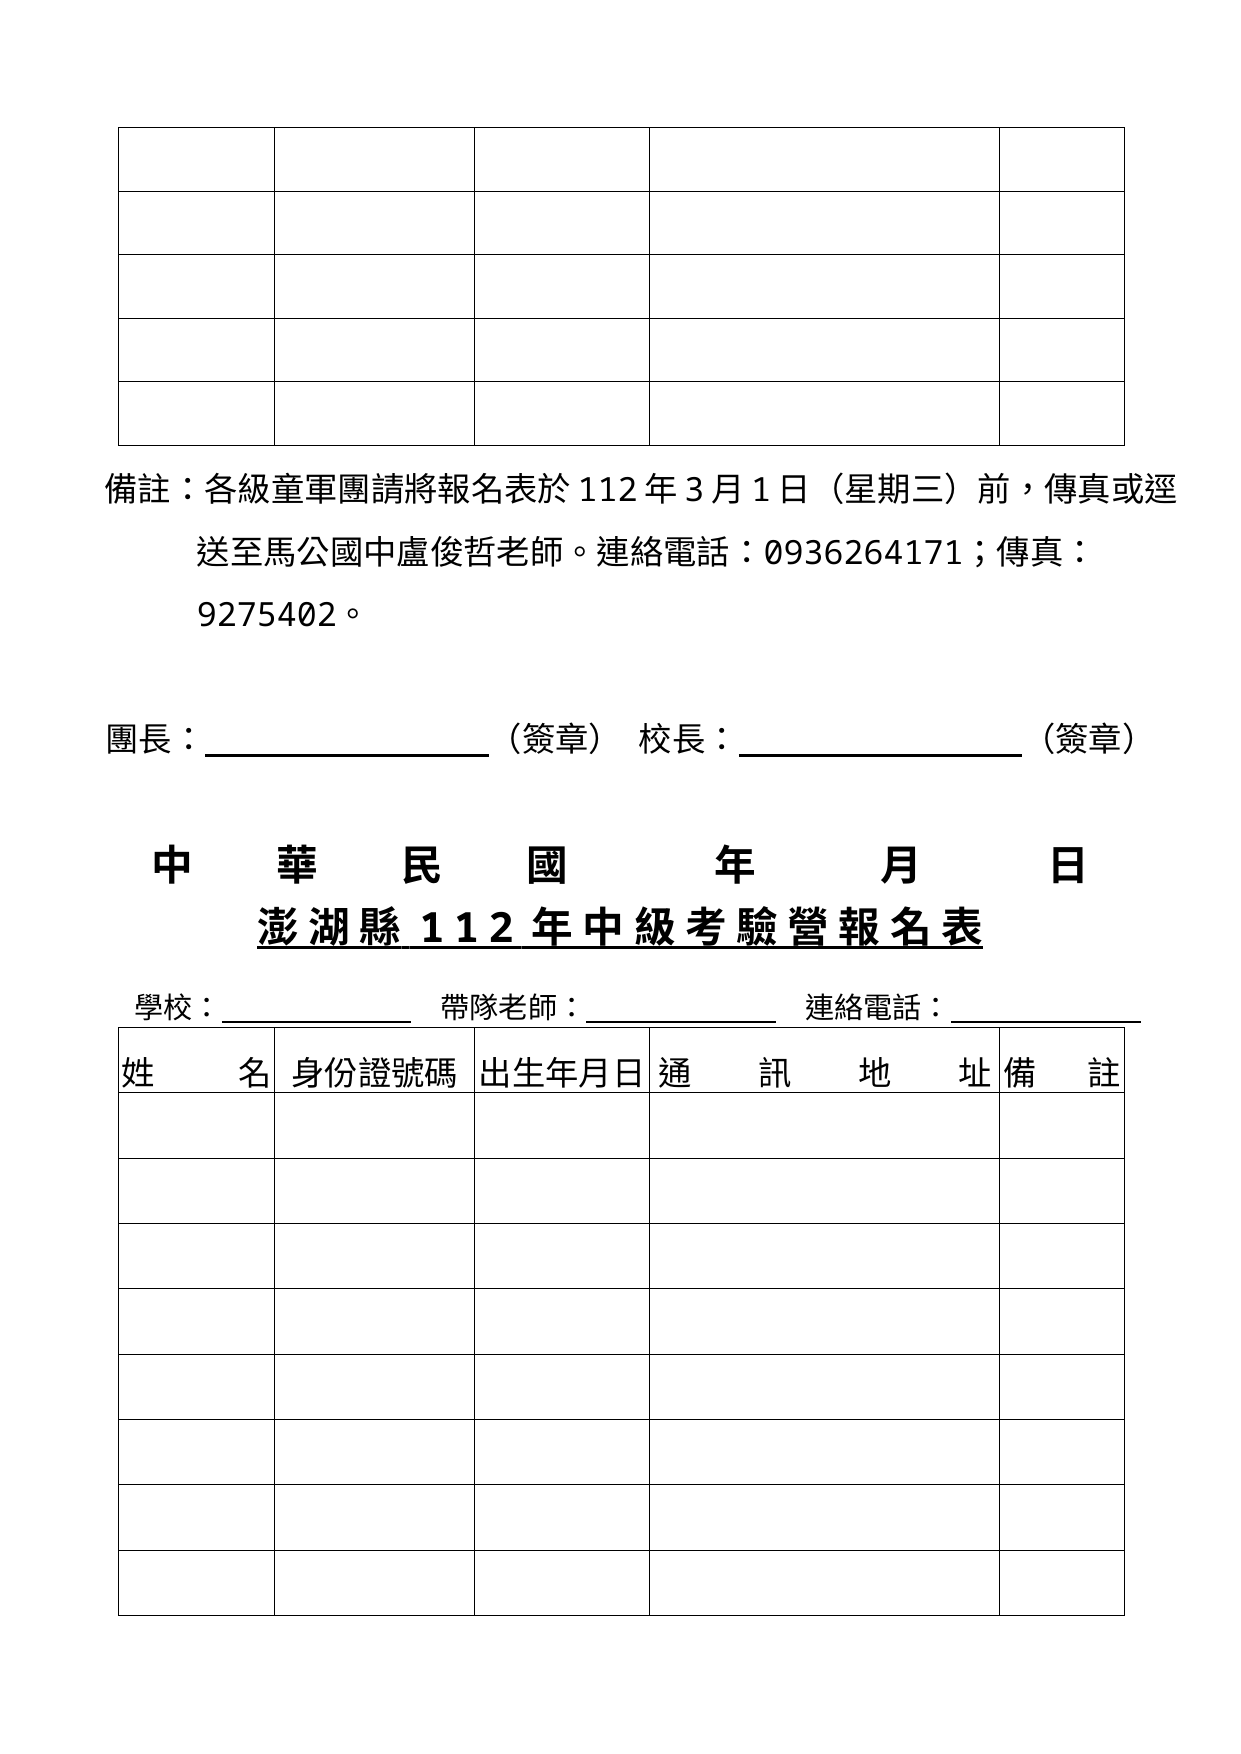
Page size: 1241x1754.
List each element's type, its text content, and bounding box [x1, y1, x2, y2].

table_cell [475, 128, 649, 191]
table_header 出生年月日 [475, 1028, 649, 1092]
table_cell [275, 319, 474, 381]
table_cell [475, 1224, 649, 1288]
table_cell [650, 1224, 999, 1288]
table_cell [119, 128, 274, 191]
table_cell [275, 192, 474, 254]
table_cell [475, 1289, 649, 1353]
table_cell [119, 382, 274, 445]
table_cell [1000, 1420, 1124, 1484]
table_cell [275, 1485, 474, 1549]
table_cell [650, 382, 999, 445]
table_cell [650, 128, 999, 191]
text 團長： （簽章） 校長： （簽章） [59, 696, 1181, 821]
table_cell [650, 1093, 999, 1158]
text 中 華 民 國 年 月 日 [59, 821, 1181, 883]
table_cell [650, 319, 999, 381]
table_cell [119, 1289, 274, 1353]
table_cell [1000, 1551, 1124, 1615]
table_cell [1000, 382, 1124, 445]
table_cell [1000, 319, 1124, 381]
table_cell [475, 382, 649, 445]
table_cell [1000, 1159, 1124, 1223]
table_cell [275, 128, 474, 191]
table_cell [119, 1551, 274, 1615]
table_cell [475, 1355, 649, 1419]
table_cell [1000, 192, 1124, 254]
table_cell [475, 1093, 649, 1158]
text 學校： 帶隊老師： 連絡電話： [59, 964, 1181, 1027]
table_cell [275, 382, 474, 445]
table_cell [275, 1355, 474, 1419]
table_cell [1000, 255, 1124, 318]
table_cell [475, 1420, 649, 1484]
table_cell [475, 1159, 649, 1223]
table_cell [119, 255, 274, 318]
table_cell [475, 255, 649, 318]
table_cell [475, 1485, 649, 1549]
table_cell [650, 1355, 999, 1419]
table_cell [275, 255, 474, 318]
table_cell [650, 1551, 999, 1615]
table_cell [650, 192, 999, 254]
table_cell [1000, 1224, 1124, 1288]
table_header 通 訊 地 址 [650, 1028, 999, 1092]
table_cell [119, 192, 274, 254]
table_cell [119, 1420, 274, 1484]
table_cell [650, 255, 999, 318]
text 備註：各級童軍團請將報名表於112年3月1日（星期三）前，傳真或逕送至馬公國中盧俊哲老師。連絡電話：0936264171；傳真：9275402。 [59, 446, 1181, 696]
table_cell [119, 1093, 274, 1158]
text 澎湖縣112年中級考驗營報名表 [59, 883, 1181, 946]
table_cell [119, 1485, 274, 1549]
table_cell [275, 1224, 474, 1288]
table_cell [275, 1551, 474, 1615]
table_cell [475, 192, 649, 254]
table_cell [275, 1093, 474, 1158]
table_cell [650, 1159, 999, 1223]
table_cell [1000, 1093, 1124, 1158]
table_header 備 註 [1000, 1028, 1124, 1092]
table_cell [650, 1485, 999, 1549]
table_cell [1000, 1355, 1124, 1419]
table_cell [475, 319, 649, 381]
table_cell [275, 1420, 474, 1484]
table_cell [275, 1289, 474, 1353]
table_cell [1000, 1485, 1124, 1549]
table_cell [650, 1289, 999, 1353]
table_cell [119, 319, 274, 381]
table_cell [119, 1159, 274, 1223]
table_cell [119, 1224, 274, 1288]
table_header 姓 名 [119, 1028, 274, 1092]
table_cell [119, 1355, 274, 1419]
table_header 身份證號碼 [275, 1028, 474, 1092]
table_cell [475, 1551, 649, 1615]
table_cell [275, 1159, 474, 1223]
table_cell [650, 1420, 999, 1484]
table_cell [1000, 1289, 1124, 1353]
table_cell [1000, 128, 1124, 191]
